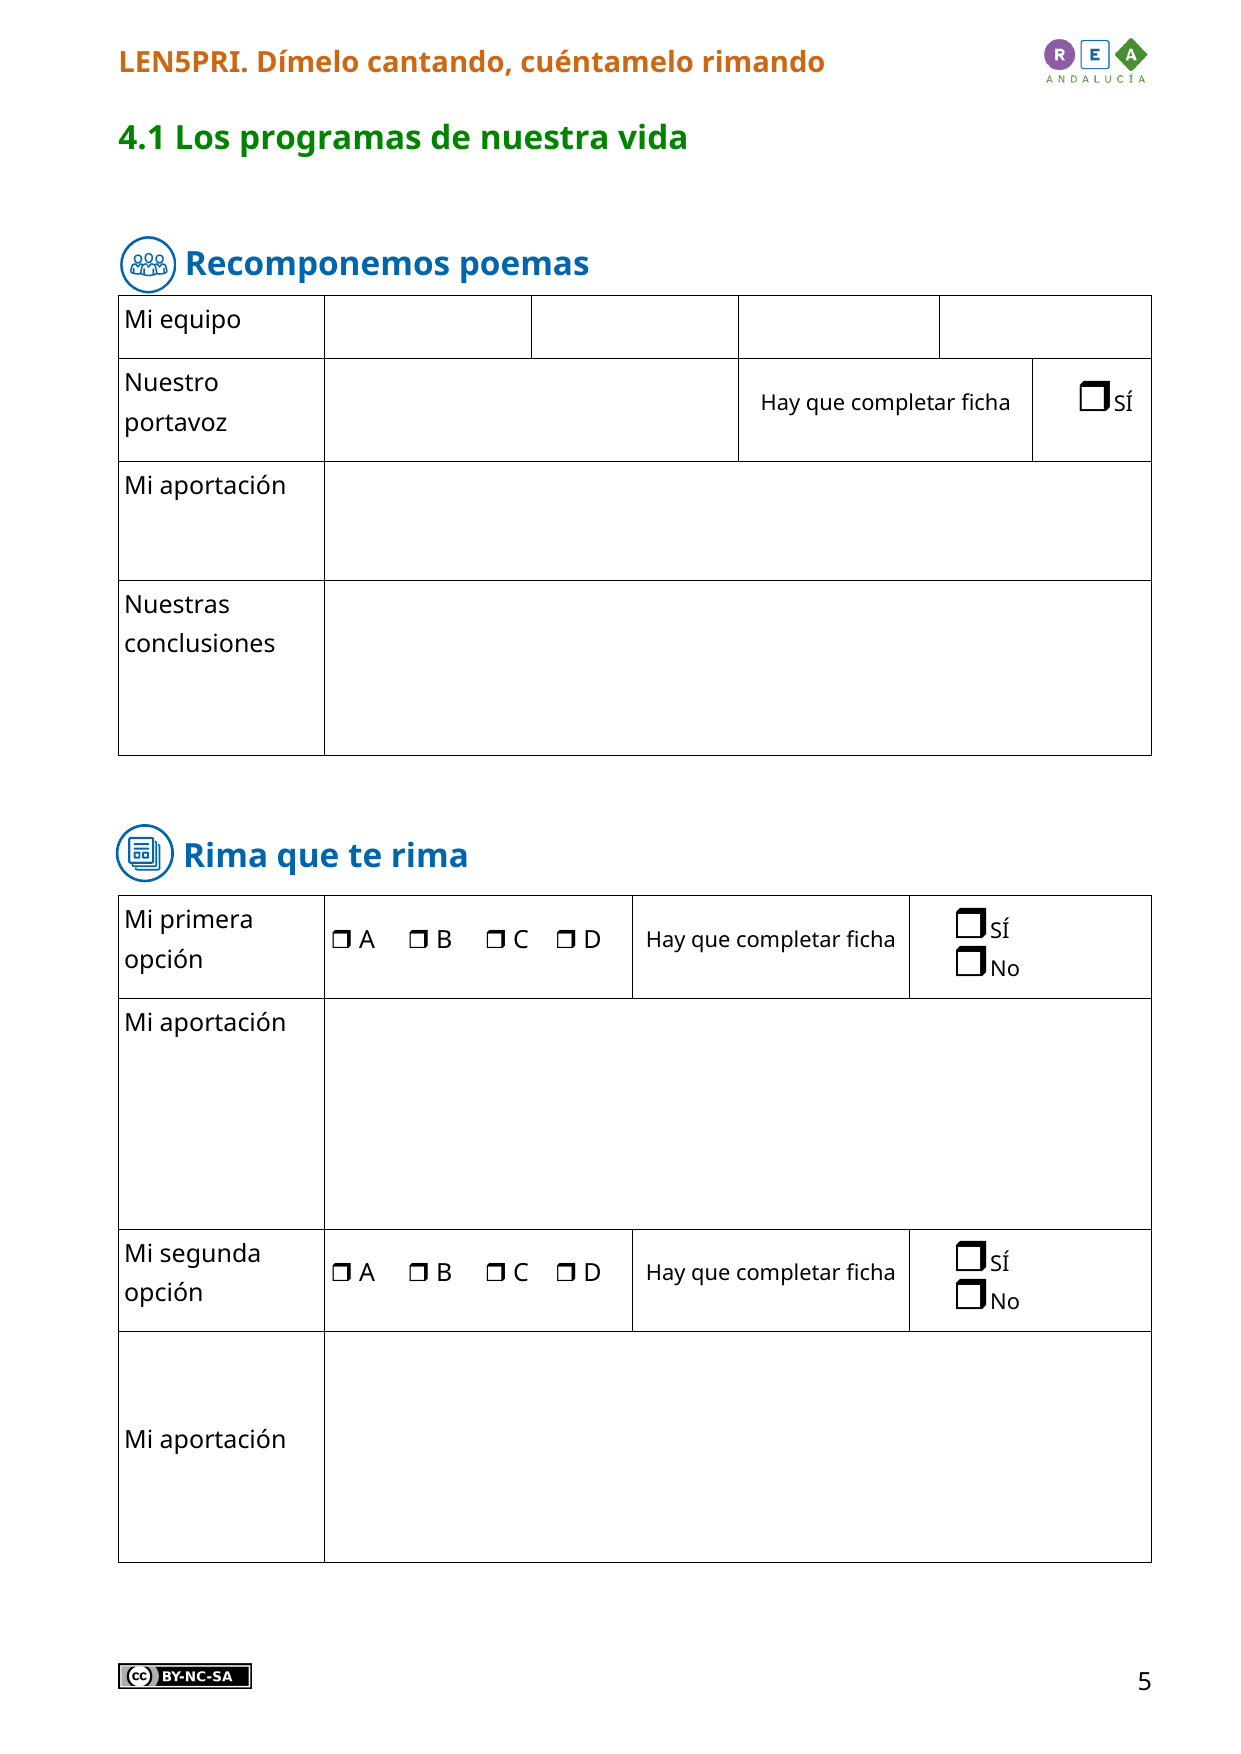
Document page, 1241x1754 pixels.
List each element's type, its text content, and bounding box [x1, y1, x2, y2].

table_cell Nuestro portavoz [119, 359, 324, 461]
table_header Mi primera opción [119, 896, 324, 998]
table_header  A  B  C  D [325, 896, 632, 998]
picture [118, 236, 177, 295]
table_cell [325, 581, 1151, 755]
table_cell Hay que completar ficha [633, 1230, 909, 1331]
table_cell Mi aportación [119, 999, 324, 1228]
text Recomponemos poemas [177, 236, 1152, 295]
text Rima que te rima [162, 832, 1152, 878]
table_cell  A  B  C  D [325, 1230, 632, 1331]
table_header SÍ No [910, 896, 1151, 998]
table_cell [325, 1332, 1151, 1562]
table_cell Nuestras conclusiones [119, 581, 324, 755]
picture [118, 1663, 536, 1698]
table_cell SÍ No [910, 1230, 1151, 1331]
table_cell SÍ [1033, 359, 1151, 461]
table_cell Hay que completar ficha [739, 359, 1032, 461]
table_header [940, 296, 1151, 358]
table_header [532, 296, 738, 358]
table_cell Mi aportación [119, 1332, 324, 1562]
table_cell [325, 462, 1151, 580]
subtitle 4.1 Los programas de nuestra vida [118, 114, 1152, 159]
table_cell [325, 359, 738, 461]
table_cell Mi segunda opción [119, 1230, 324, 1331]
table_header Hay que completar ficha [633, 896, 909, 998]
picture [1039, 33, 1152, 88]
table_header [739, 296, 939, 358]
table_cell [325, 999, 1151, 1228]
text [119, 832, 171, 878]
table_cell Mi aportación [119, 462, 324, 580]
table_header Mi equipo [119, 296, 324, 358]
table_header [325, 296, 531, 358]
